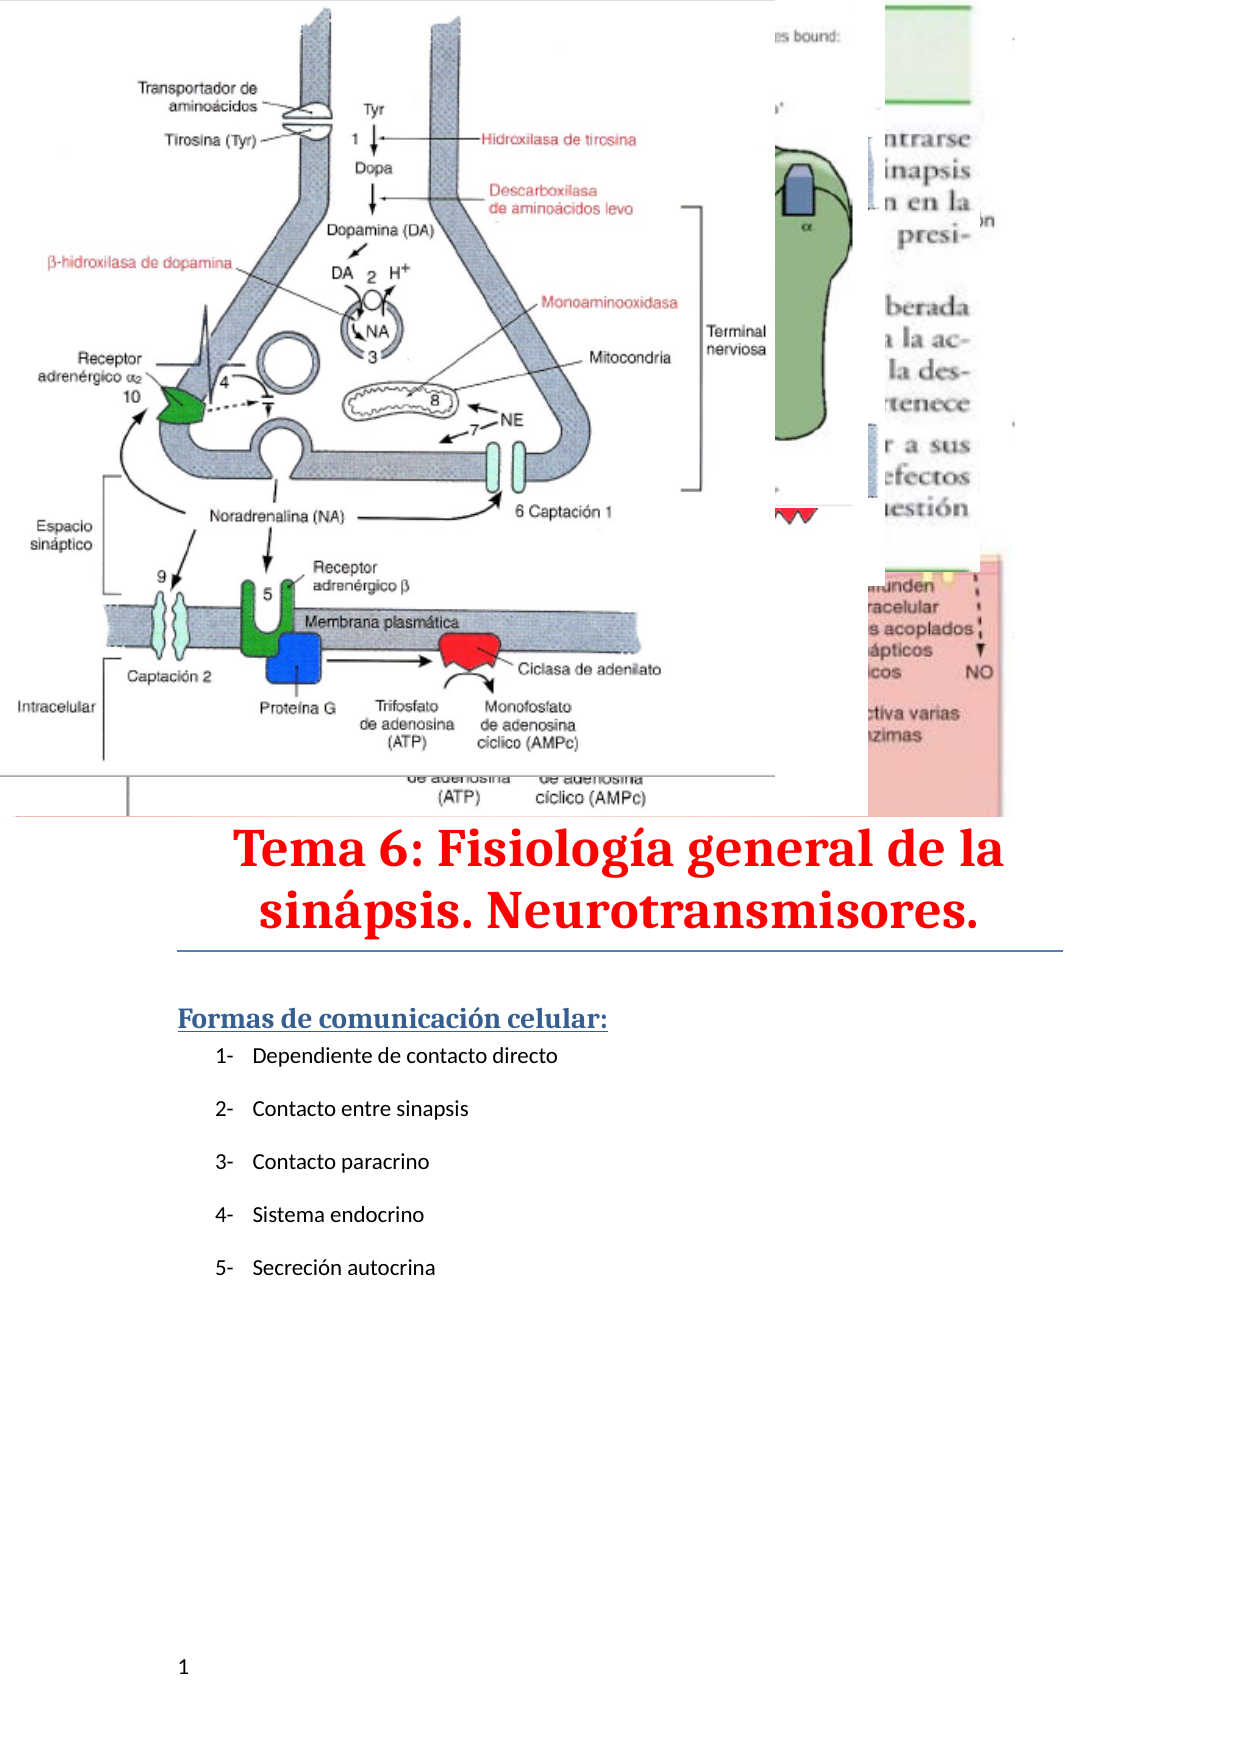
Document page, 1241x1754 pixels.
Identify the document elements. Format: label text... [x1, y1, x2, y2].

title Tema 6: Fisiología general de la sinápsis. Neurotransmisores. [177, 148, 1063, 950]
list Sistema endocrino [215, 1200, 1063, 1228]
list Contacto paracrino [215, 1147, 1063, 1175]
list Contacto entre sinapsis [215, 1094, 1063, 1122]
list Secreción autocrina [215, 1253, 1063, 1281]
picture [0, 0, 1015, 817]
subtitle Formas de comunicación celular: [177, 1002, 1063, 1036]
list Dependiente de contacto directo [215, 1041, 1063, 1069]
